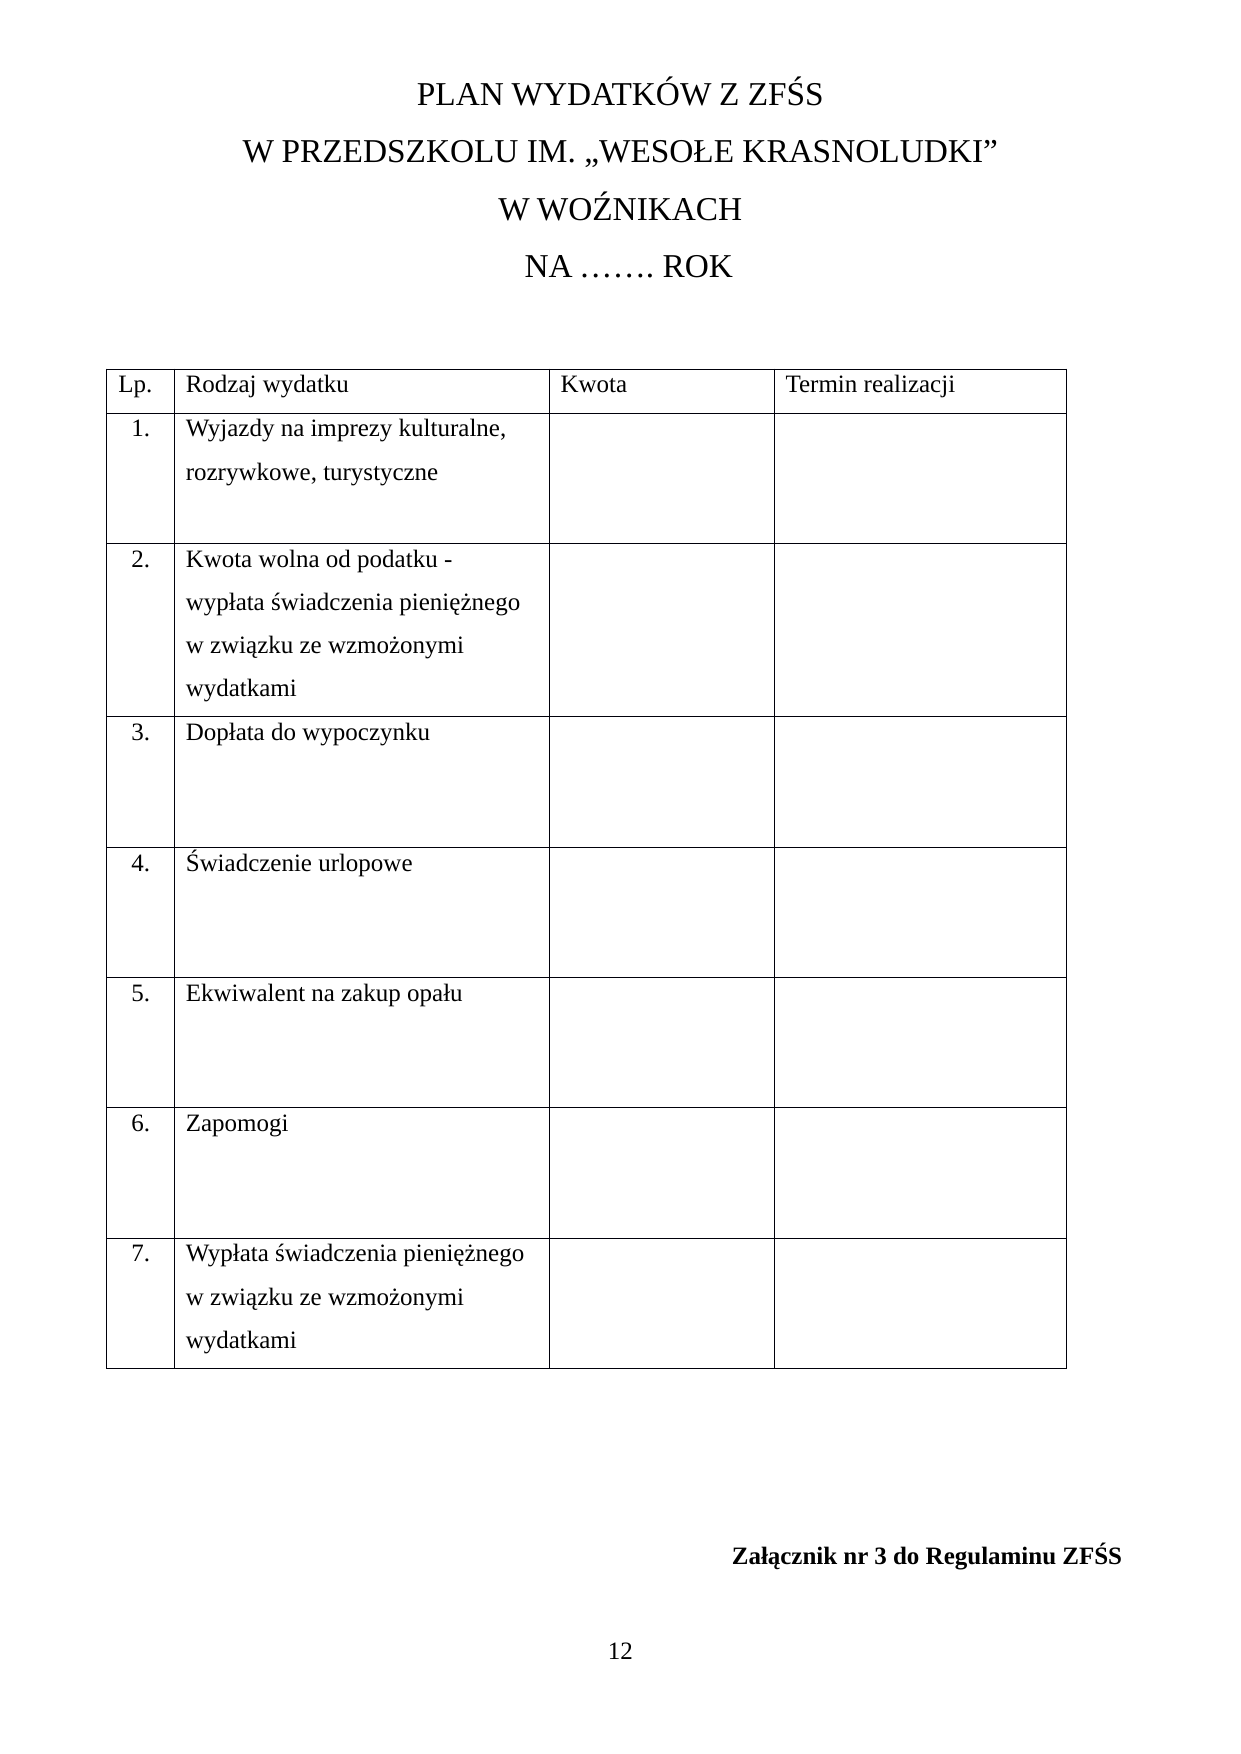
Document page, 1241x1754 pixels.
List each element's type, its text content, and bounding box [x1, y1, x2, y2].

table_cell [775, 978, 1066, 1107]
table_cell [550, 414, 774, 543]
table_header Lp. [107, 370, 174, 412]
table_cell Kwota wolna od podatku - wypłata świadczenia pieniężnego w związku ze wzmożonymi wydatkami [175, 544, 549, 716]
text W PRZEDSZKOLU IM. „WESOŁE KRASNOLUDKI” [118, 131, 1122, 169]
table_header Kwota [550, 370, 774, 412]
table_cell 3. [107, 717, 174, 847]
table_cell 1. [107, 414, 174, 543]
table_cell [775, 1108, 1066, 1237]
table_cell [550, 978, 774, 1107]
table_cell Wypłata świadczenia pieniężnego w związku ze wzmożonymi wydatkami [175, 1239, 549, 1368]
table_cell [775, 1239, 1066, 1368]
table_cell [550, 717, 774, 847]
table_cell 7. [107, 1239, 174, 1368]
table_cell [550, 848, 774, 977]
table_cell [775, 414, 1066, 543]
table_cell 5. [107, 978, 174, 1107]
table_header Termin realizacji [775, 370, 1066, 412]
table_cell 6. [107, 1108, 174, 1237]
table_cell Świadczenie urlopowe [175, 848, 549, 977]
table_cell 2. [107, 544, 174, 716]
text Załącznik nr 3 do Regulaminu ZFŚS [118, 1541, 1122, 1570]
text W WOŹNIKACH [118, 189, 1122, 227]
table_cell Ekwiwalent na zakup opału [175, 978, 549, 1107]
text PLAN WYDATKÓW Z ZFŚS [118, 74, 1122, 112]
table_header Rodzaj wydatku [175, 370, 549, 412]
table_cell Zapomogi [175, 1108, 549, 1237]
table_cell [775, 544, 1066, 716]
table_cell [550, 1108, 774, 1237]
table_cell [775, 717, 1066, 847]
table_cell [550, 1239, 774, 1368]
table_cell Wyjazdy na imprezy kulturalne, rozrywkowe, turystyczne [175, 414, 549, 543]
table_cell 4. [107, 848, 174, 977]
table_cell Dopłata do wypoczynku [175, 717, 549, 847]
table_cell [775, 848, 1066, 977]
text NA ……. ROK [118, 246, 1122, 284]
table_cell [550, 544, 774, 716]
